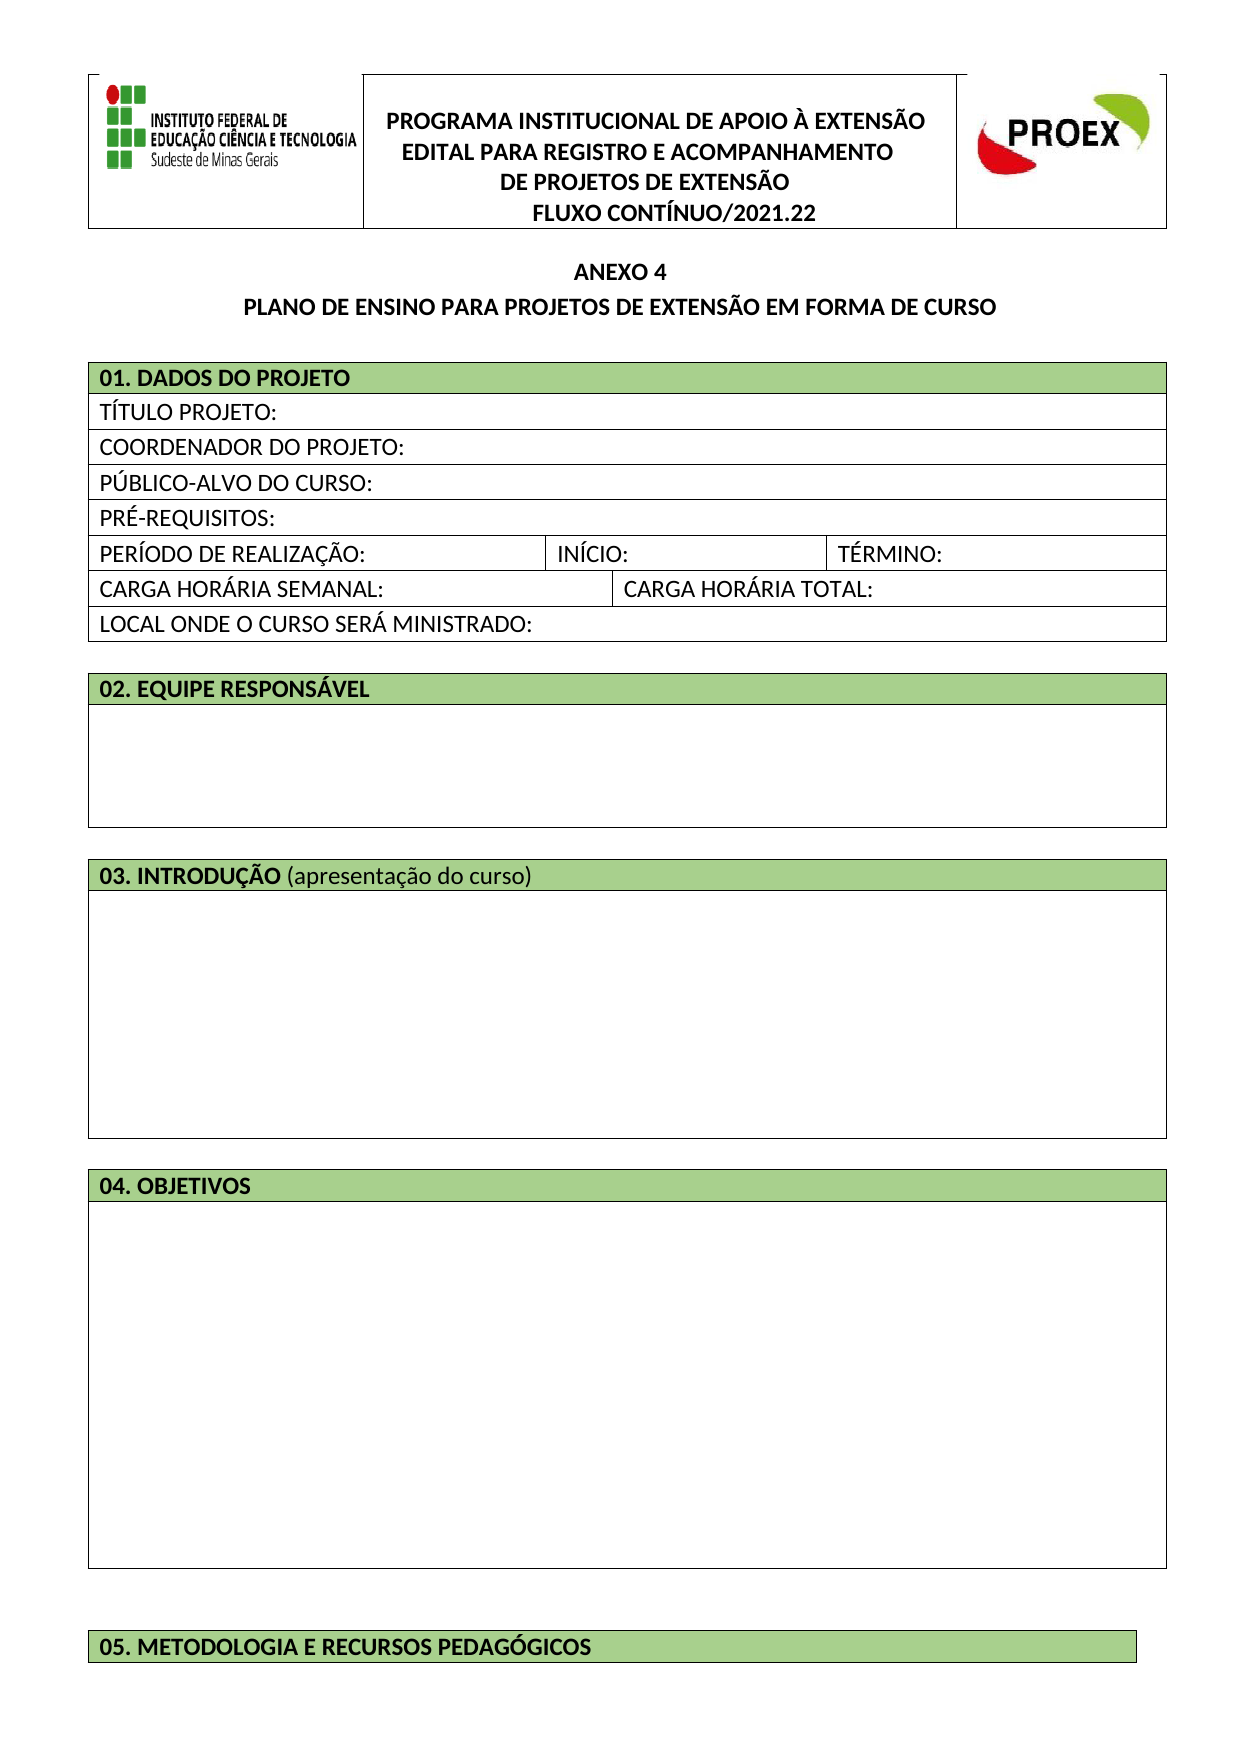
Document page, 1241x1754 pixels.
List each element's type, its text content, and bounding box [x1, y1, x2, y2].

table_header 05. METODOLOGIA E RECURSOS PEDAGÓGICOS [89, 1631, 1136, 1662]
table_cell LOCAL ONDE O CURSO SERÁ MINISTRADO: [89, 607, 1166, 641]
table_header 03. INTRODUÇÃO (apresentação do curso) [89, 860, 1166, 890]
table_cell CARGA HORÁRIA SEMANAL: [89, 571, 612, 606]
text PLANO DE ENSINO PARA PROJETOS DE EXTENSÃO EM FORMA DE CURSO [177, 292, 1063, 322]
table_cell [89, 705, 1166, 827]
table_cell PRÉ-REQUISITOS: [89, 500, 1166, 535]
table_cell TÍTULO PROJETO: [89, 394, 1166, 428]
table_cell TÉRMINO: [827, 536, 1166, 570]
text ANEXO 4 [177, 257, 1063, 287]
table_cell [89, 891, 1166, 1137]
table_cell PERÍODO DE REALIZAÇÃO: [89, 536, 545, 570]
table_cell PÚBLICO-ALVO DO CURSO: [89, 465, 1166, 499]
table_header 04. OBJETIVOS [89, 1170, 1166, 1201]
table_cell [89, 1202, 1166, 1568]
table_cell INÍCIO: [546, 536, 826, 570]
table_cell COORDENADOR DO PROJETO: [89, 430, 1166, 464]
table_cell CARGA HORÁRIA TOTAL: [613, 571, 1166, 606]
table_header 01. DADOS DO PROJETO [89, 363, 1166, 393]
table_header 02. EQUIPE RESPONSÁVEL [89, 674, 1166, 704]
